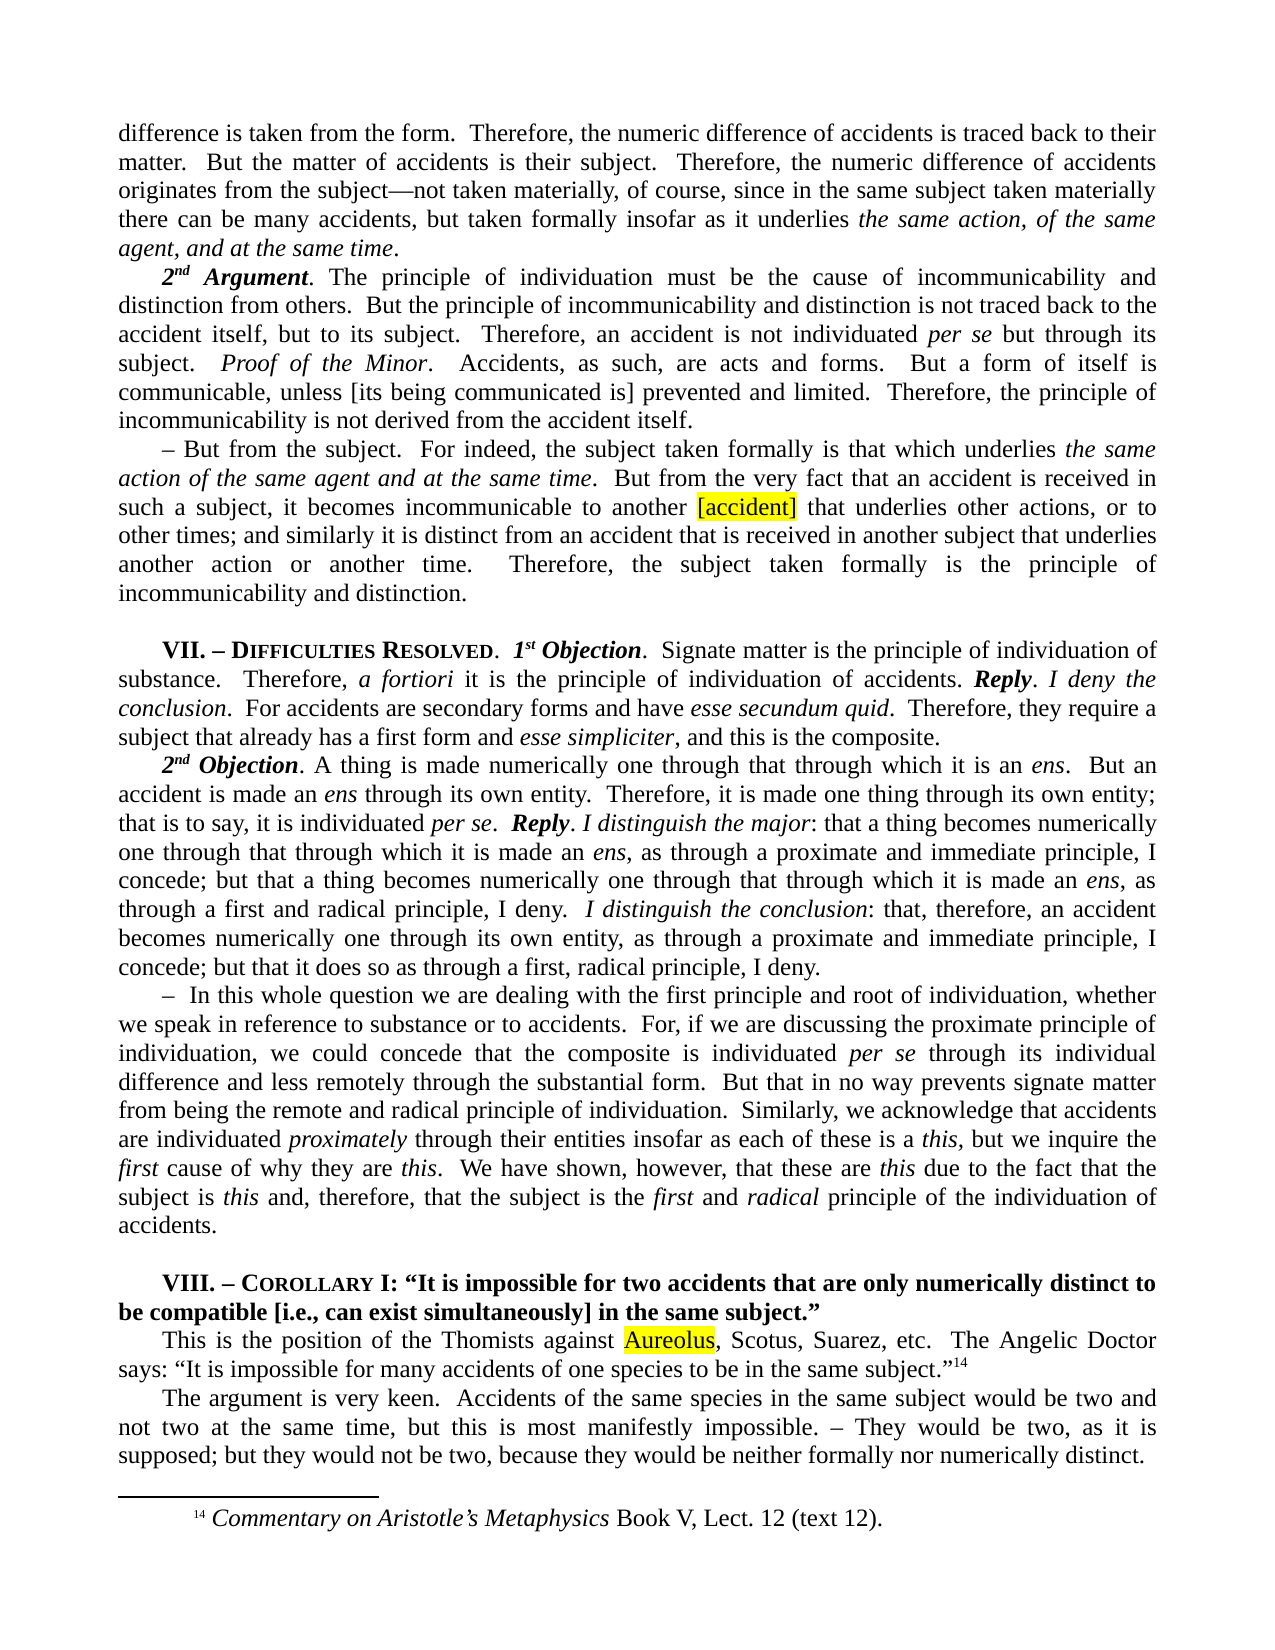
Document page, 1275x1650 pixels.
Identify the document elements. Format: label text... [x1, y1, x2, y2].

text – But from the subject. For indeed, the subject taken formally is that which underlies the same action of the same agent and at the same time. But from the very fact that an accident is received in such a subject, it becomes incommunicable to another [accident] that underlies other actions, or to other times; and similarly it is distinct from an accident that is received in another subject that underlies another action or another time. Therefore, the subject taken formally is the principle of incommunicability and distinction. [118, 434, 1157, 607]
text This is the position of the Thomists against Aureolus, Scotus, Suarez, etc. The Angelic Doctor says: “It is impossible for many accidents of one species to be in the same subject.” [118, 1326, 1157, 1383]
text difference is taken from the form. Therefore, the numeric difference of accidents is traced back to their matter. But the matter of accidents is their subject. Therefore, the numeric difference of accidents originates from the subject—not taken materially, of course, since in the same subject taken materially there can be many accidents, but taken formally insofar as it underlies the same action, of the same agent, and at the same time. [118, 118, 1157, 262]
text – In this whole question we are dealing with the first principle and root of individuation, whether we speak in reference to substance or to accidents. For, if we are discussing the proximate principle of individuation, we could concede that the composite is individuated per se through its individual difference and less remotely through the substantial form. But that in no way prevents signate matter from being the remote and radical principle of individuation. Similarly, we acknowledge that accidents are individuated proximately through their entities insofar as each of these is a this, but we inquire the first cause of why they are this. We have shown, however, that these are this due to the fact that the subject is this and, therefore, that the subject is the first and radical principle of the individuation of accidents. [118, 981, 1157, 1239]
text VII. – Difficulties Resolved. 1st Objection. Signate matter is the principle of individuation of substance. Therefore, a fortiori it is the principle of individuation of accidents. Reply. I deny the conclusion. For accidents are secondary forms and have esse secundum quid. Therefore, they require a subject that already has a first form and esse simpliciter, and this is the composite. [118, 636, 1157, 751]
text 2nd Objection. A thing is made numerically one through that through which it is an ens. But an accident is made an ens through its own entity. Therefore, it is made one thing through its own entity; that is to say, it is individuated per se. Reply. I distinguish the major: that a thing becomes numerically one through that through which it is made an ens, as through a proximate and immediate principle, I concede; but that a thing becomes numerically one through that through which it is made an ens, as through a first and radical principle, I deny. I distinguish the conclusion: that, therefore, an accident becomes numerically one through its own entity, as through a proximate and immediate principle, I concede; but that it does so as through a first, radical principle, I deny. [118, 751, 1157, 981]
text VIII. – Corollary I: “It is impossible for two accidents that are only numerically distinct to be compatible [i.e., can exist simultaneously] in the same subject.” [118, 1268, 1157, 1326]
text Commentary on Aristotle’s Metaphysics Book V, Lect. 12 (text 12). [118, 1503, 1157, 1532]
text 2nd Argument. The principle of individuation must be the cause of incommunicability and distinction from others. But the principle of incommunicability and distinction is not traced back to the accident itself, but to its subject. Therefore, an accident is not individuated per se but through its subject. Proof of the Minor. Accidents, as such, are acts and forms. But a form of itself is communicable, unless [its being communicated is] prevented and limited. Therefore, the principle of incommunicability is not derived from the accident itself. [118, 262, 1157, 434]
text The argument is very keen. Accidents of the same species in the same subject would be two and not two at the same time, but this is most manifestly impossible. – They would be two, as it is supposed; but they would not be two, because they would be neither formally nor numerically distinct. [118, 1383, 1157, 1469]
